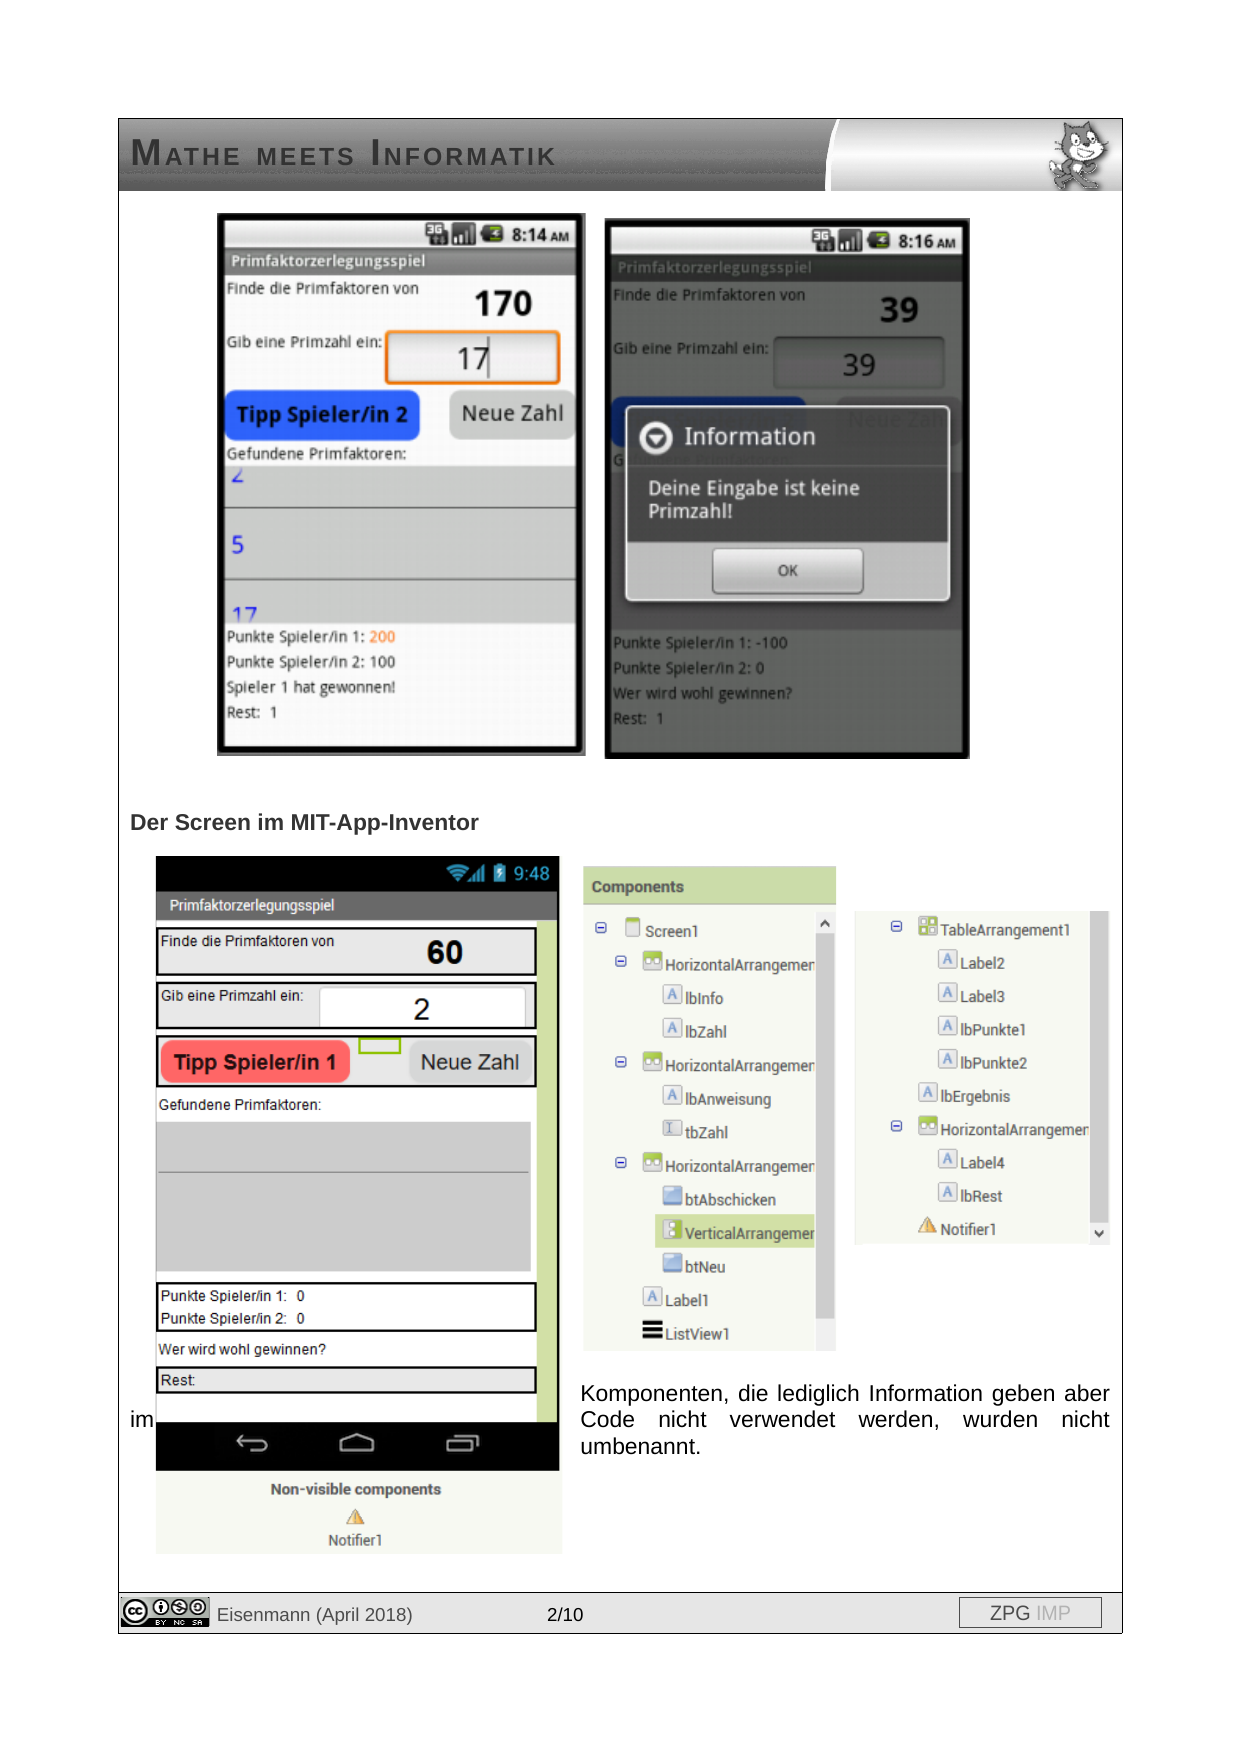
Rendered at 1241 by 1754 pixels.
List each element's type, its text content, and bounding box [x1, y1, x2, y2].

picture [120, 1597, 210, 1627]
picture [583, 866, 837, 1351]
picture [854, 911, 1111, 1245]
text Komponenten, die lediglich Information geben aber im Code nicht verwendet werden, wurden nicht umbenannt. [563, 1117, 1110, 1459]
picture [217, 213, 586, 756]
text Der Screen im MIT-App-Inventor [130, 809, 1110, 835]
picture [119, 119, 1122, 191]
picture [155, 856, 563, 1554]
picture [604, 218, 970, 759]
text Komponenten, die lediglich Information geben aber im Code nicht verwendet werden, wurden nicht umbenannt. [130, 1117, 155, 1459]
